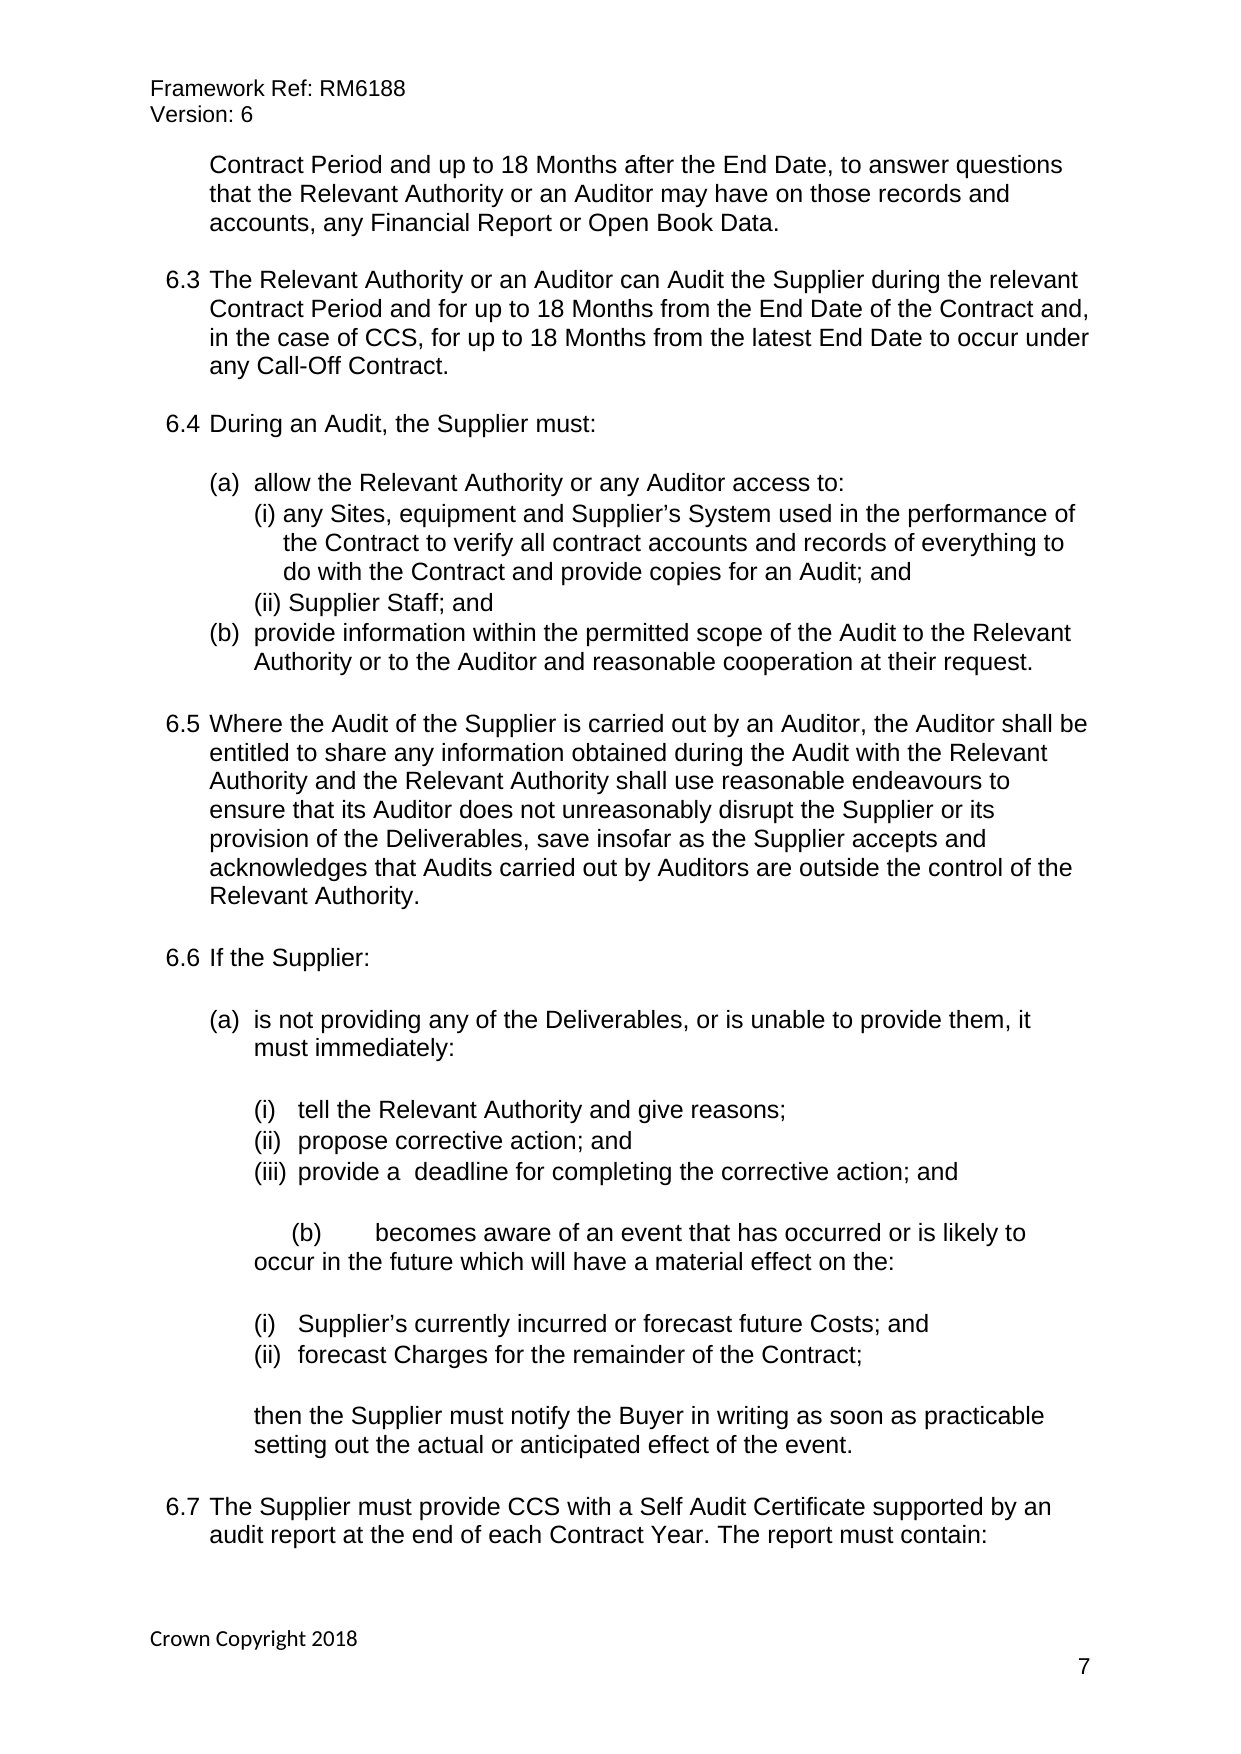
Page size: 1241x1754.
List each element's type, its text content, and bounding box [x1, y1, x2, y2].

list During an Audit, the Supplier must: [165, 409, 1090, 437]
list propose corrective action; and [253, 1126, 1090, 1154]
text (i) any Sites, equipment and Supplier’s System used in the performance of the Contract to verify all contract accounts and records of everything to do with the Contract and provide copies for an Audit; and [253, 499, 1090, 585]
text (i) Supplier’s currently incurred or forecast future Costs; and [253, 1309, 1090, 1337]
text (ii) Supplier Staff; and [253, 587, 1090, 616]
text (a) is not providing any of the Deliverables, or is unable to provide them, it must immediately: [209, 1004, 1090, 1062]
text (b) becomes aware of an event that has occurred or is likely to occur in the future which will have a material effect on the: [253, 1218, 1090, 1276]
list Where the Audit of the Supplier is carried out by an Auditor, the Auditor shall be entitled to share any information obtained during the Audit with the Relevant Authority and the Relevant Authority shall use reasonable endeavours to ensure that its Auditor does not unreasonably disrupt the Supplier or its provision of the Deliverables, save insofar as the Supplier accepts and acknowledges that Audits carried out by Auditors are outside the control of the Relevant Authority. [165, 709, 1090, 910]
list The Supplier must provide CCS with a Self Audit Certificate supported by an audit report at the end of each Contract Year. The report must contain: [165, 1492, 1090, 1549]
list provide a deadline for completing the corrective action; and [253, 1157, 1090, 1185]
text then the Supplier must notify the Buyer in writing as soon as practicable setting out the actual or anticipated effect of the event. [253, 1401, 1090, 1459]
list If the Supplier: [165, 943, 1090, 972]
text Contract Period and up to 18 Months after the End Date, to answer questions that the Relevant Authority or an Auditor may have on those records and accounts, any Financial Report or Open Book Data. [209, 150, 1090, 265]
list The Relevant Authority or an Auditor can Audit the Supplier during the relevant Contract Period and for up to 18 Months from the End Date of the Contract and, in the case of CCS, for up to 18 Months from the latest End Date to occur under any Call-Off Contract. [165, 265, 1090, 409]
list allow the Relevant Authority or any Auditor access to: [209, 468, 1090, 497]
list provide information within the permitted scope of the Audit to the Relevant Authority or to the Auditor and reasonable cooperation at their request. [209, 618, 1090, 676]
list tell the Relevant Authority and give reasons; [253, 1095, 1090, 1124]
text (ii) forecast Charges for the remainder of the Contract; [253, 1339, 1090, 1368]
